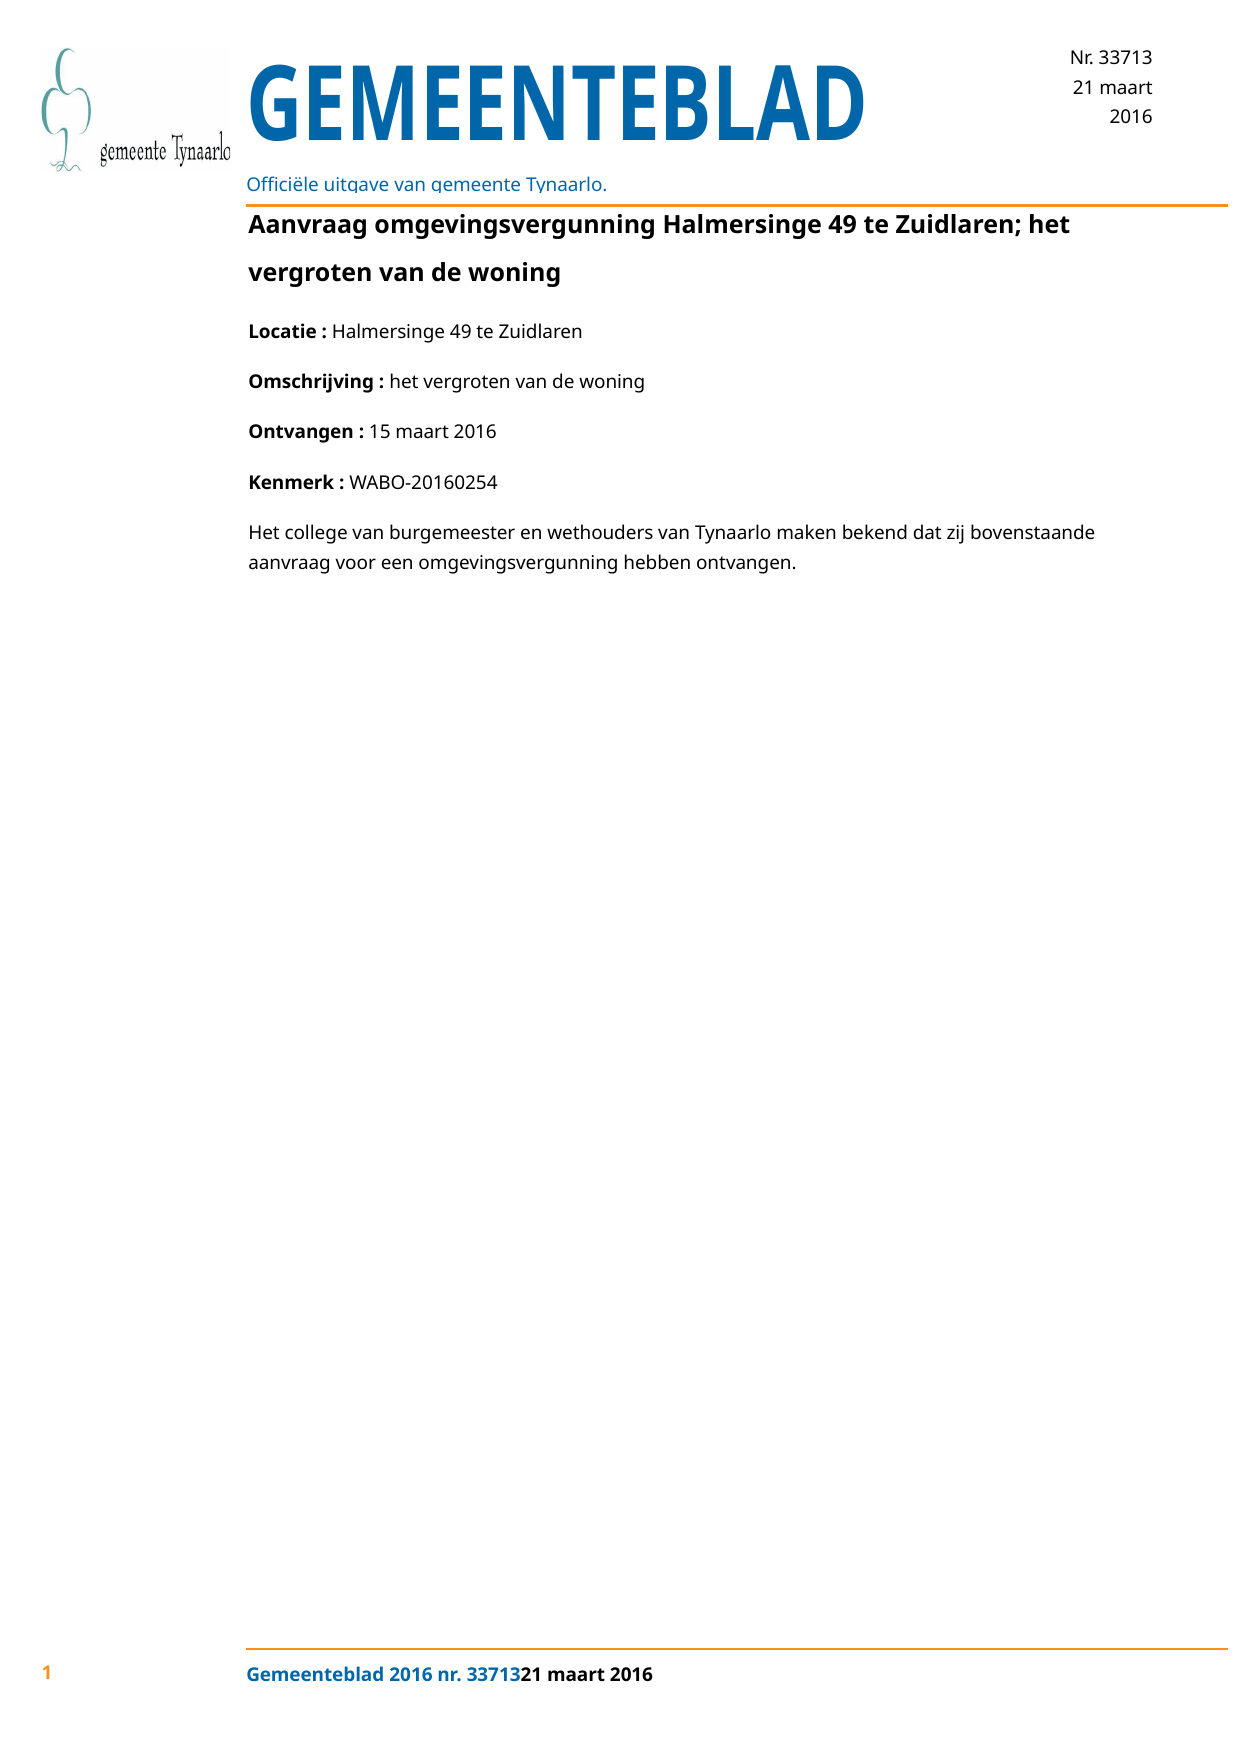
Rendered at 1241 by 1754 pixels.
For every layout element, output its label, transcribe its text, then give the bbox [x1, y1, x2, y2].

text Kenmerk : WABO-20160254 [248, 469, 1152, 495]
text Het college van burgemeester en wethouders van Tynaarlo maken bekend dat zij bovenstaande aanvraag voor een omgevingsvergunning hebben ontvangen. [248, 519, 1152, 575]
text Ontvangen : 15 maart 2016 [248, 419, 1152, 444]
text Omschrijving : het vergroten van de woning [248, 368, 1152, 394]
picture [41, 47, 231, 172]
text Locatie : Halmersinge 49 te Zuidlaren [248, 318, 1152, 344]
text Aanvraag omgevingsvergunning Halmersinge 49 te Zuidlaren; het vergroten van de woning [248, 207, 1152, 288]
